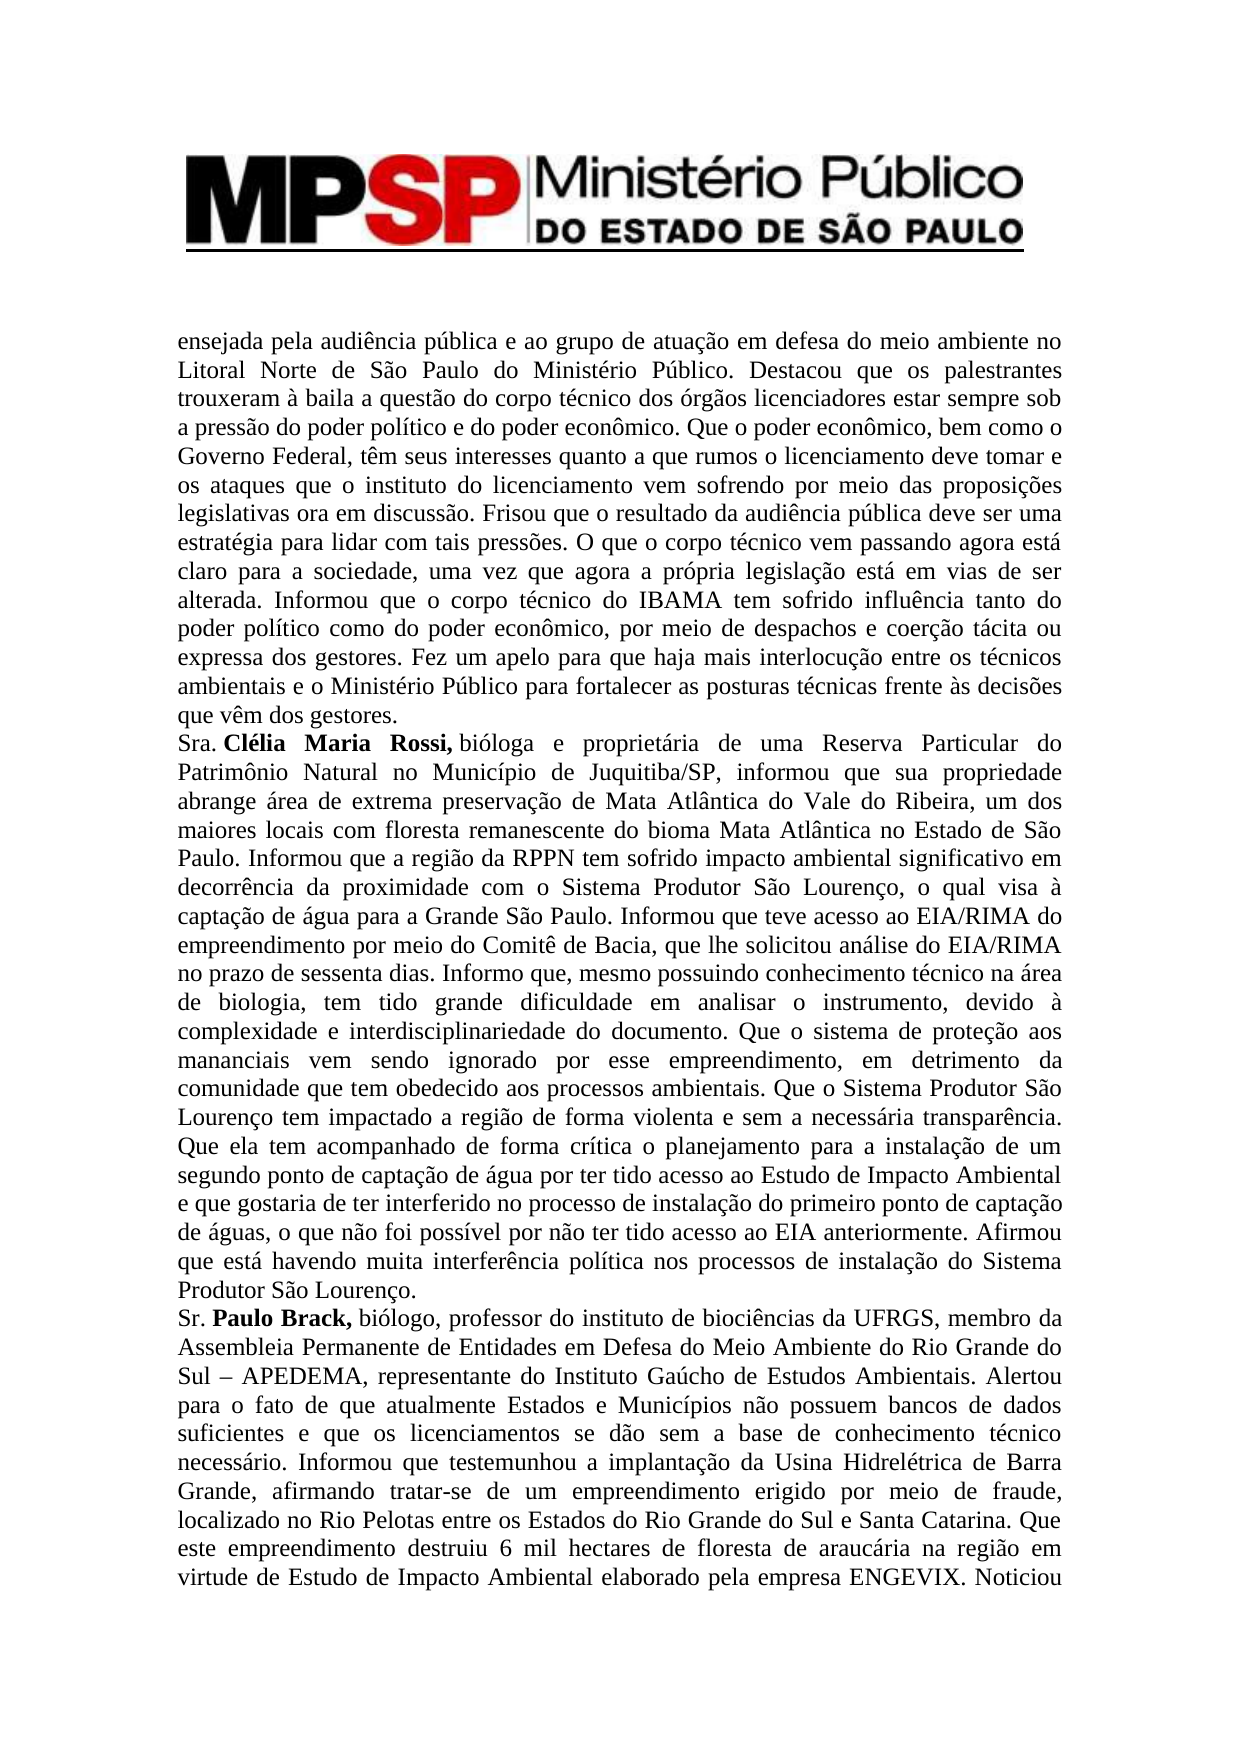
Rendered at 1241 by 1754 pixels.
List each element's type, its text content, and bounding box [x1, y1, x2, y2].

text Sra. Clélia Maria Rossi, bióloga e proprietária de uma Reserva Particular do Patrimônio Natural no Município de Juquitiba/SP, informou que sua propriedade abrange área de extrema preservação de Mata Atlântica do Vale do Ribeira, um dos maiores locais com floresta remanescente do bioma Mata Atlântica no Estado de São Paulo. Informou que a região da RPPN tem sofrido impacto ambiental significativo em decorrência da proximidade com o Sistema Produtor São Lourenço, o qual visa à captação de água para a Grande São Paulo. Informou que teve acesso ao EIA/RIMA do empreendimento por meio do Comitê de Bacia, que lhe solicitou análise do EIA/RIMA no prazo de sessenta dias. Informo que, mesmo possuindo conhecimento técnico na área de biologia, tem tido grande dificuldade em analisar o instrumento, devido à complexidade e interdisciplinariedade do documento. Que o sistema de proteção aos mananciais vem sendo ignorado por esse empreendimento, em detrimento da comunidade que tem obedecido aos processos ambientais. Que o Sistema Produtor São Lourenço tem impactado a região de forma violenta e sem a necessária transparência. Que ela tem acompanhado de forma crítica o planejamento para a instalação de um segundo ponto de captação de água por ter tido acesso ao Estudo de Impacto Ambiental e que gostaria de ter interferido no processo de instalação do primeiro ponto de captação de águas, o que não foi possível por não ter tido acesso ao EIA anteriormente. Afirmou que está havendo muita interferência política nos processos de instalação do Sistema Produtor São Lourenço. [177, 728, 1063, 1303]
picture [186, 154, 1023, 246]
text ensejada pela audiência pública e ao grupo de atuação em defesa do meio ambiente no Litoral Norte de São Paulo do Ministério Público. Destacou que os palestrantes trouxeram à baila a questão do corpo técnico dos órgãos licenciadores estar sempre sob a pressão do poder político e do poder econômico. Que o poder econômico, bem como o Governo Federal, têm seus interesses quanto a que rumos o licenciamento deve tomar e os ataques que o instituto do licenciamento vem sofrendo por meio das proposições legislativas ora em discussão. Frisou que o resultado da audiência pública deve ser uma estratégia para lidar com tais pressões. O que o corpo técnico vem passando agora está claro para a sociedade, uma vez que agora a própria legislação está em vias de ser alterada. Informou que o corpo técnico do IBAMA tem sofrido influência tanto do poder político como do poder econômico, por meio de despachos e coerção tácita ou expressa dos gestores. Fez um apelo para que haja mais interlocução entre os técnicos ambientais e o Ministério Público para fortalecer as posturas técnicas frente às decisões que vêm dos gestores. [177, 326, 1063, 728]
text Sr. Paulo Brack, biólogo, professor do instituto de biociências da UFRGS, membro da Assembleia Permanente de Entidades em Defesa do Meio Ambiente do Rio Grande do Sul – APEDEMA, representante do Instituto Gaúcho de Estudos Ambientais. Alertou para o fato de que atualmente Estados e Municípios não possuem bancos de dados suficientes e que os licenciamentos se dão sem a base de conhecimento técnico necessário. Informou que testemunhou a implantação da Usina Hidrelétrica de Barra Grande, afirmando tratar-se de um empreendimento erigido por meio de fraude, localizado no Rio Pelotas entre os Estados do Rio Grande do Sul e Santa Catarina. Que este empreendimento destruiu 6 mil hectares de floresta de araucária na região em virtude de Estudo de Impacto Ambiental elaborado pela empresa ENGEVIX. Noticiou [177, 1303, 1063, 1591]
